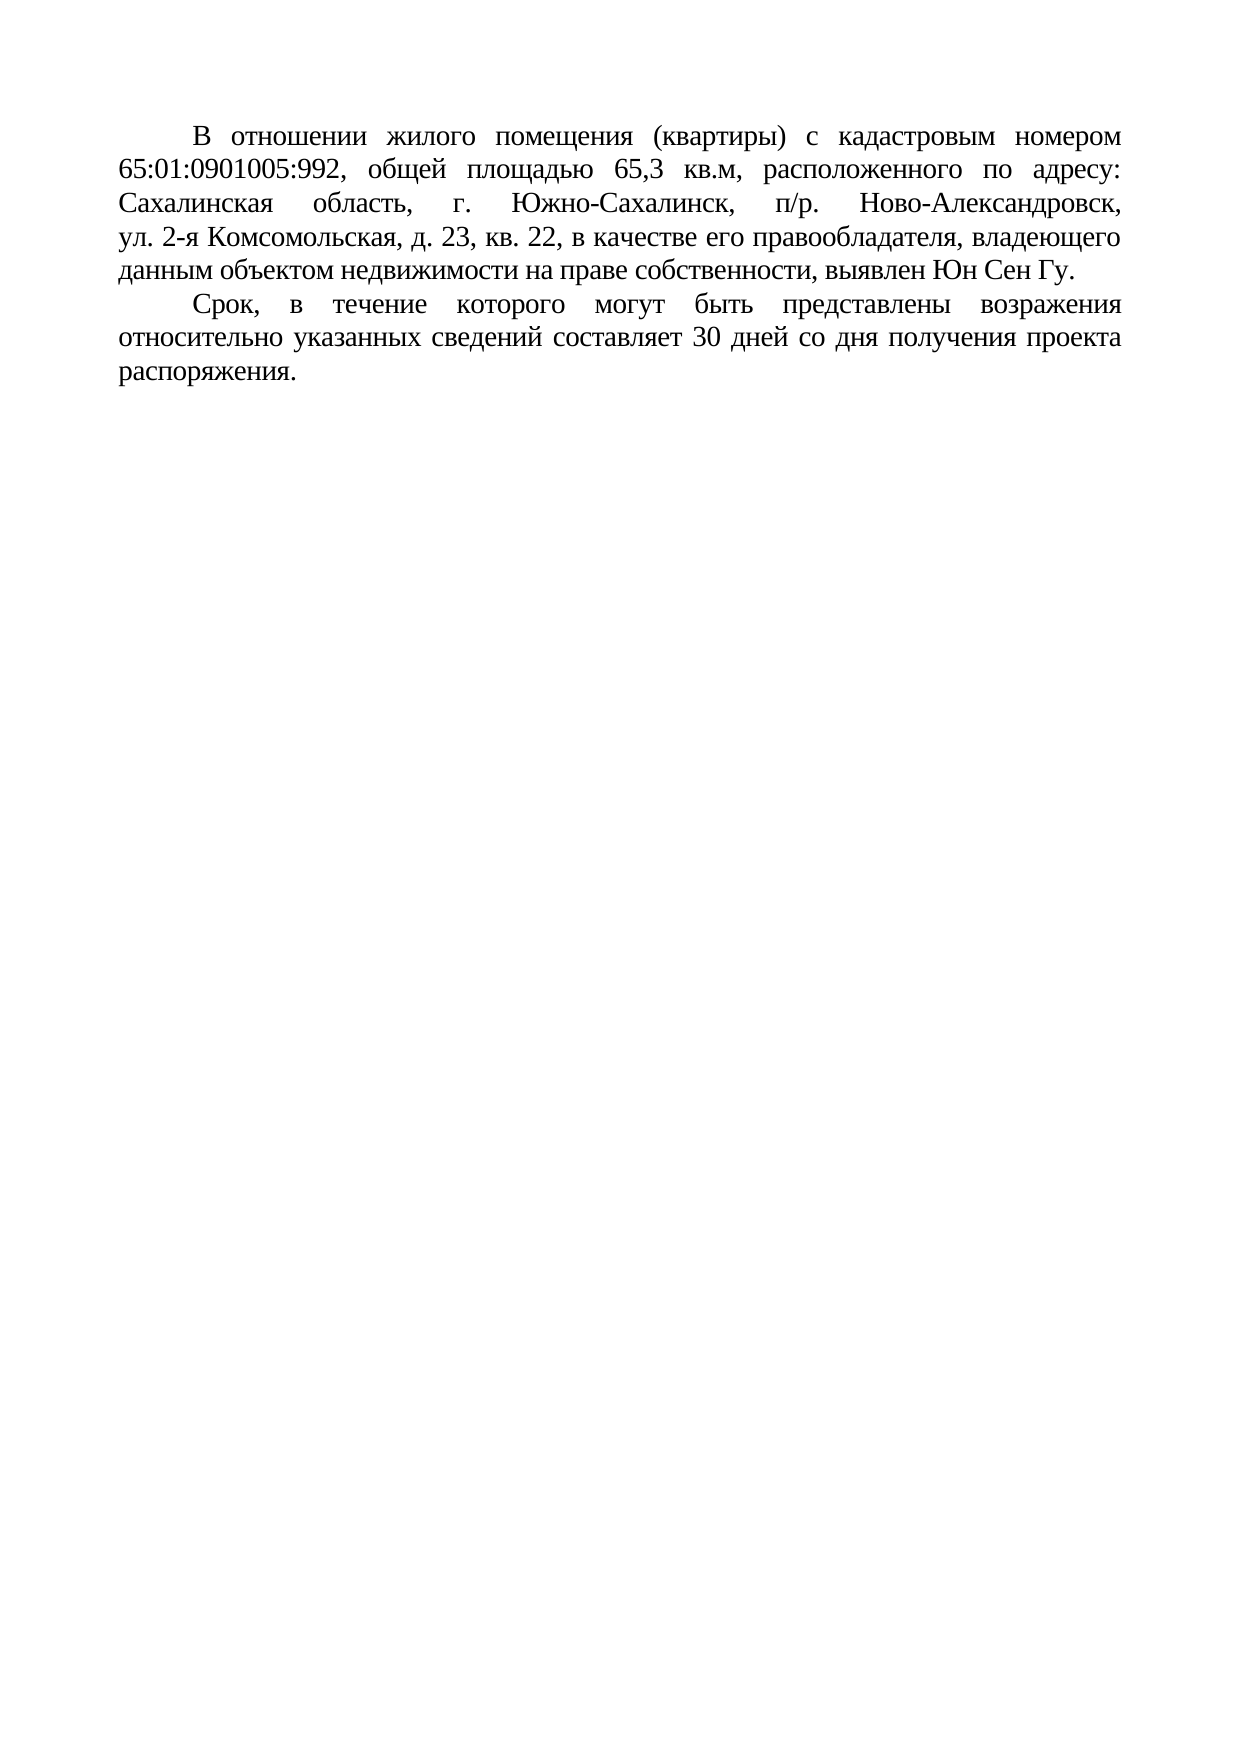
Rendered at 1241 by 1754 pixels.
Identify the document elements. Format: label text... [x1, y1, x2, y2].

text Срок, в течение которого могут быть представлены возражения относительно указанных сведений составляет 30 дней со дня получения проекта распоряжения. [118, 286, 1122, 386]
text В отношении жилого помещения (квартиры) с кадастровым номером 65:01:0901005:992, общей площадью 65,3 кв.м, расположенного по адресу: Сахалинская область, г. Южно-Сахалинск, п/р. Ново-Александровск, ул. 2-я Комсомольская, д. 23, кв. 22, в качестве его правообладателя, владеющего данным объектом недвижимости на праве собственности, выявлен Юн Сен Гу. [118, 118, 1122, 286]
